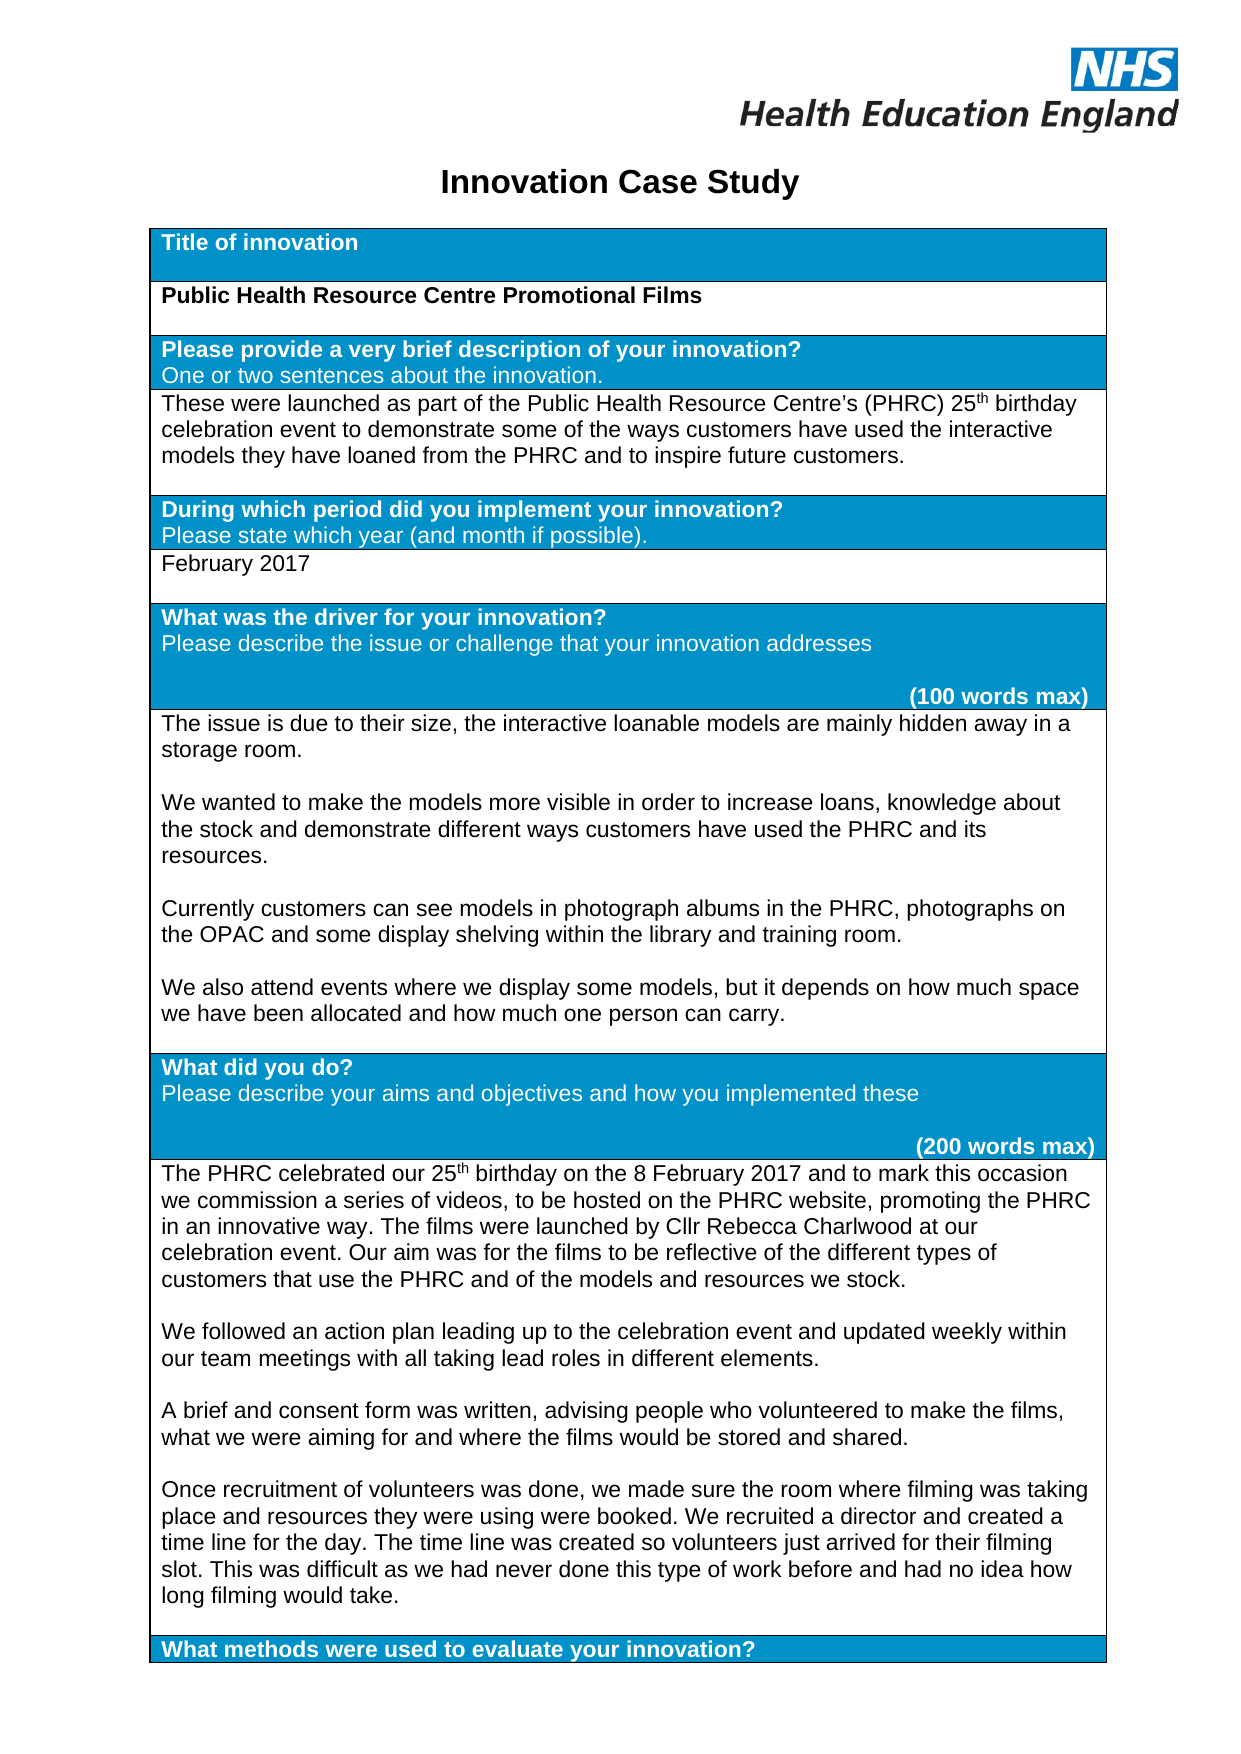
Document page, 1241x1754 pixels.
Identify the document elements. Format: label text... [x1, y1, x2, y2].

table_cell What was the driver for your innovation? Please describe the issue or challenge that your innovation addresses (100 words max) [151, 604, 1106, 709]
table_cell These were launched as part of the Public Health Resource Centre’s (PHRC) 25th birthday celebration event to demonstrate some of the ways customers have used the interactive models they have loaned from the PHRC and to inspire future customers. [151, 390, 1106, 495]
table_header Title of innovation [151, 229, 1106, 281]
table_cell Please provide a very brief description of your innovation? One or two sentences about the innovation. [151, 336, 1106, 389]
table_cell The PHRC celebrated our 25th birthday on the 8 February 2017 and to mark this occasion we commission a series of videos, to be hosted on the PHRC website, promoting the PHRC in an innovative way. The films were launched by Cllr Rebecca Charlwood at our celebration event. Our aim was for the films to be reflective of the different types of customers that use the PHRC and of the models and resources we stock. We followed an action plan leading up to the celebration event and updated weekly within our team meetings with all taking lead roles in different elements. A brief and consent form was written, advising people who volunteered to make the films, what we were aiming for and where the films would be stored and shared. Once recruitment of volunteers was done, we made sure the room where filming was taking place and resources they were using were booked. We recruited a director and created a time line for the day. The time line was created so volunteers just arrived for their filming slot. This was difficult as we had never done this type of work before and had no idea how long filming would take. [151, 1160, 1106, 1634]
table_cell Public Health Resource Centre Promotional Films [151, 282, 1106, 335]
table_cell February 2017 [151, 550, 1106, 603]
table_cell During which period did you implement your innovation? Please state which year (and month if possible). [151, 496, 1106, 549]
table_cell The issue is due to their size, the interactive loanable models are mainly hidden away in a storage room. We wanted to make the models more visible in order to increase loans, knowledge about the stock and demonstrate different ways customers have used the PHRC and its resources. Currently customers can see models in photograph albums in the PHRC, photographs on the OPAC and some display shelving within the library and training room. We also attend events where we display some models, but it depends on how much space we have been allocated and how much one person can carry. [151, 710, 1106, 1053]
table_cell What methods were used to evaluate your innovation? [151, 1636, 1106, 1662]
table_cell What did you do? Please describe your aims and objectives and how you implemented these (200 words max) [151, 1054, 1106, 1159]
text Innovation Case Study [150, 118, 1090, 201]
